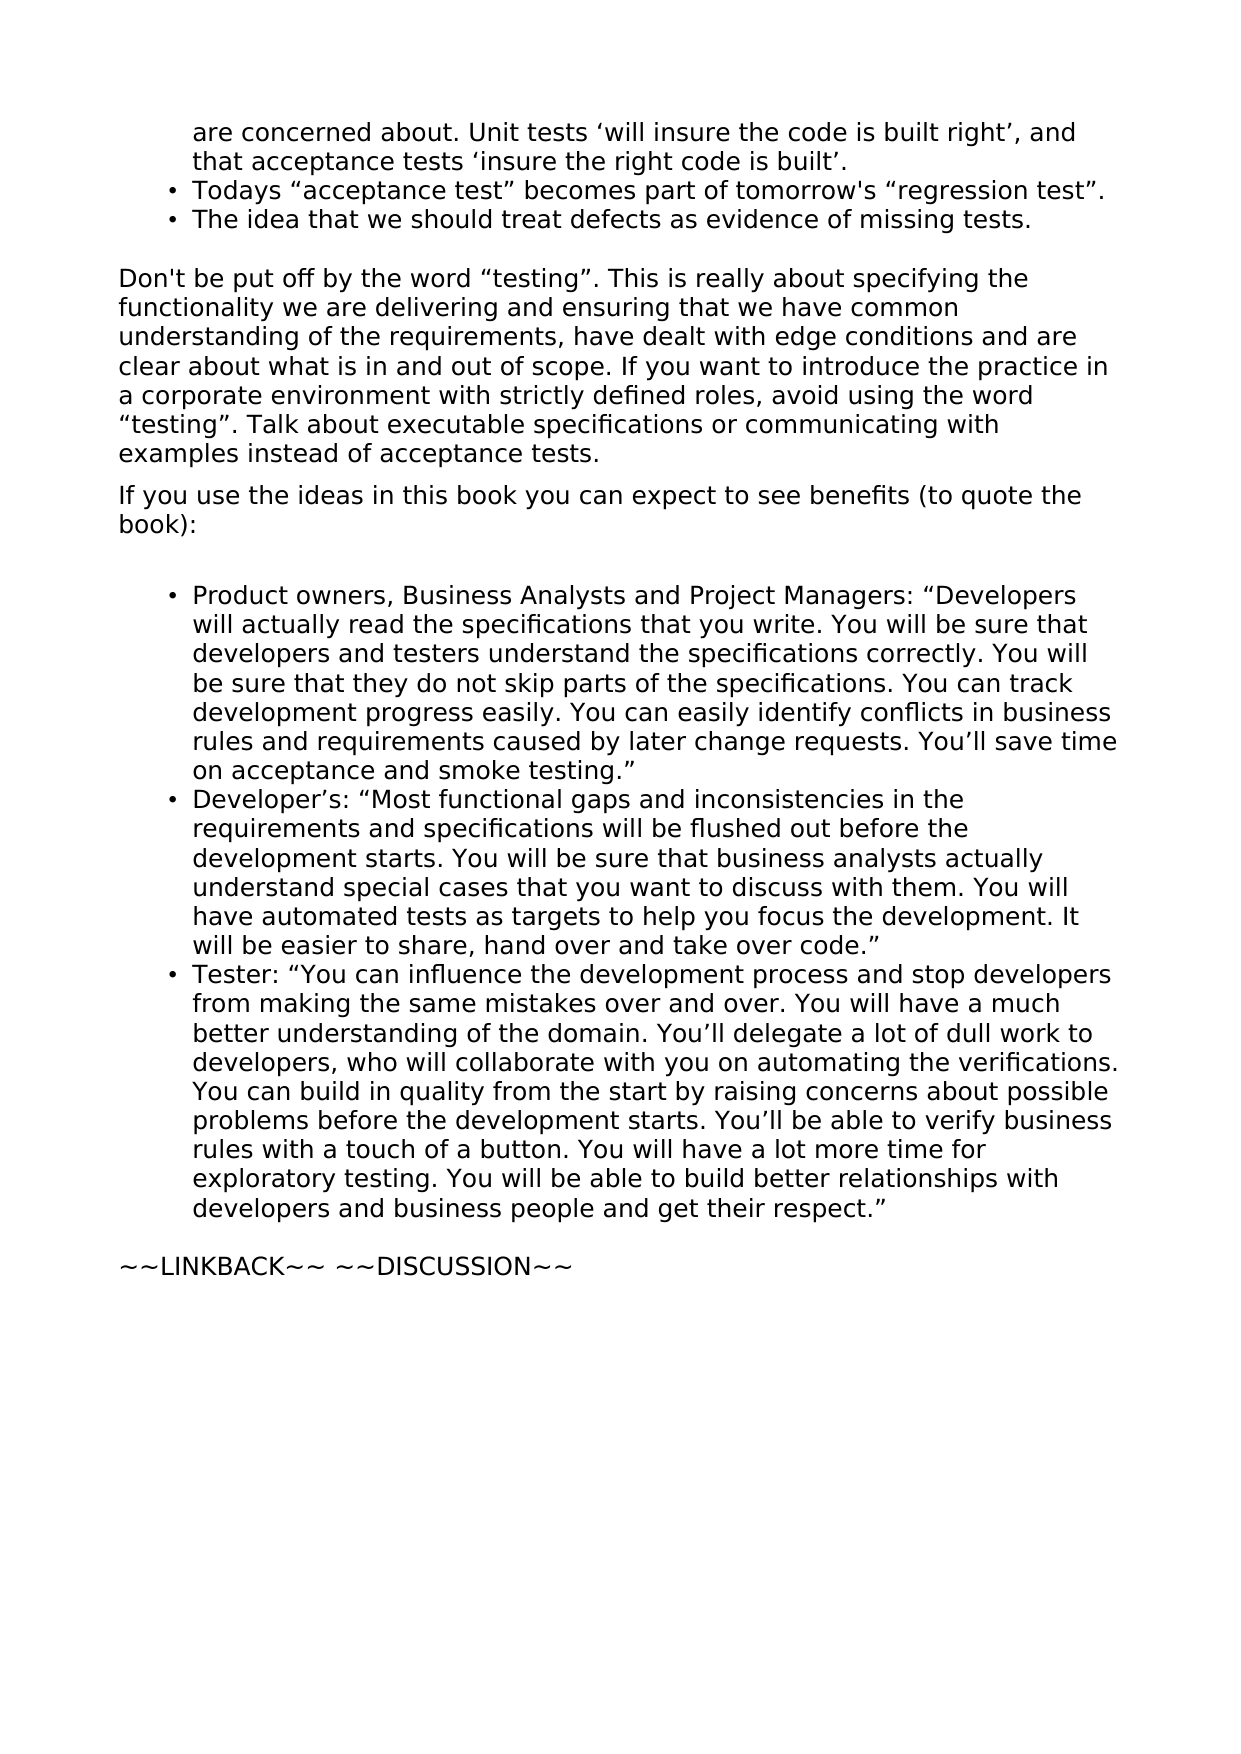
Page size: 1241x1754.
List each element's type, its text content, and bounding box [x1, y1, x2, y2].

list The idea that we should treat defects as evidence of missing tests. [177, 206, 1122, 235]
list are concerned about. Unit tests ‘will insure the code is built right’, and that acceptance tests ‘insure the right code is built’. [177, 118, 1122, 176]
list Product owners, Business Analysts and Project Managers: “Developers will actually read the specifications that you write. You will be sure that developers and testers understand the specifications correctly. You will be sure that they do not skip parts of the specifications. You can track development progress easily. You can easily identify conflicts in business rules and requirements caused by later change requests. You’ll save time on acceptance and smoke testing.” [177, 581, 1122, 785]
text If you use the ideas in this book you can expect to see benefits (to quote the book): [118, 481, 1122, 539]
text Don't be put off by the word “testing”. This is really about specifying the functionality we are delivering and ensuring that we have common understanding of the requirements, have dealt with edge conditions and are clear about what is in and out of scope. If you want to introduce the practice in a corporate environment with strictly defined roles, avoid using the word “testing”. Talk about executable specifications or communicating with examples instead of acceptance tests. [118, 264, 1122, 468]
list Tester: “You can influence the development process and stop developers from making the same mistakes over and over. You will have a much better understanding of the domain. You’ll delegate a lot of dull work to developers, who will collaborate with you on automating the verifications. You can build in quality from the start by raising concerns about possible problems before the development starts. You’ll be able to verify business rules with a touch of a button. You will have a lot more time for exploratory testing. You will be able to build better relationships with developers and business people and get their respect.” [177, 960, 1122, 1223]
list Todays “acceptance test” becomes part of tomorrow's “regression test”. [177, 176, 1122, 206]
text ~~LINKBACK~~ ~~DISCUSSION~~ [118, 1252, 1122, 1282]
list Developer’s: “Most functional gaps and inconsistencies in the requirements and specifications will be flushed out before the development starts. You will be sure that business analysts actually understand special cases that you want to discuss with them. You will have automated tests as targets to help you focus the development. It will be easier to share, hand over and take over code.” [177, 785, 1122, 960]
